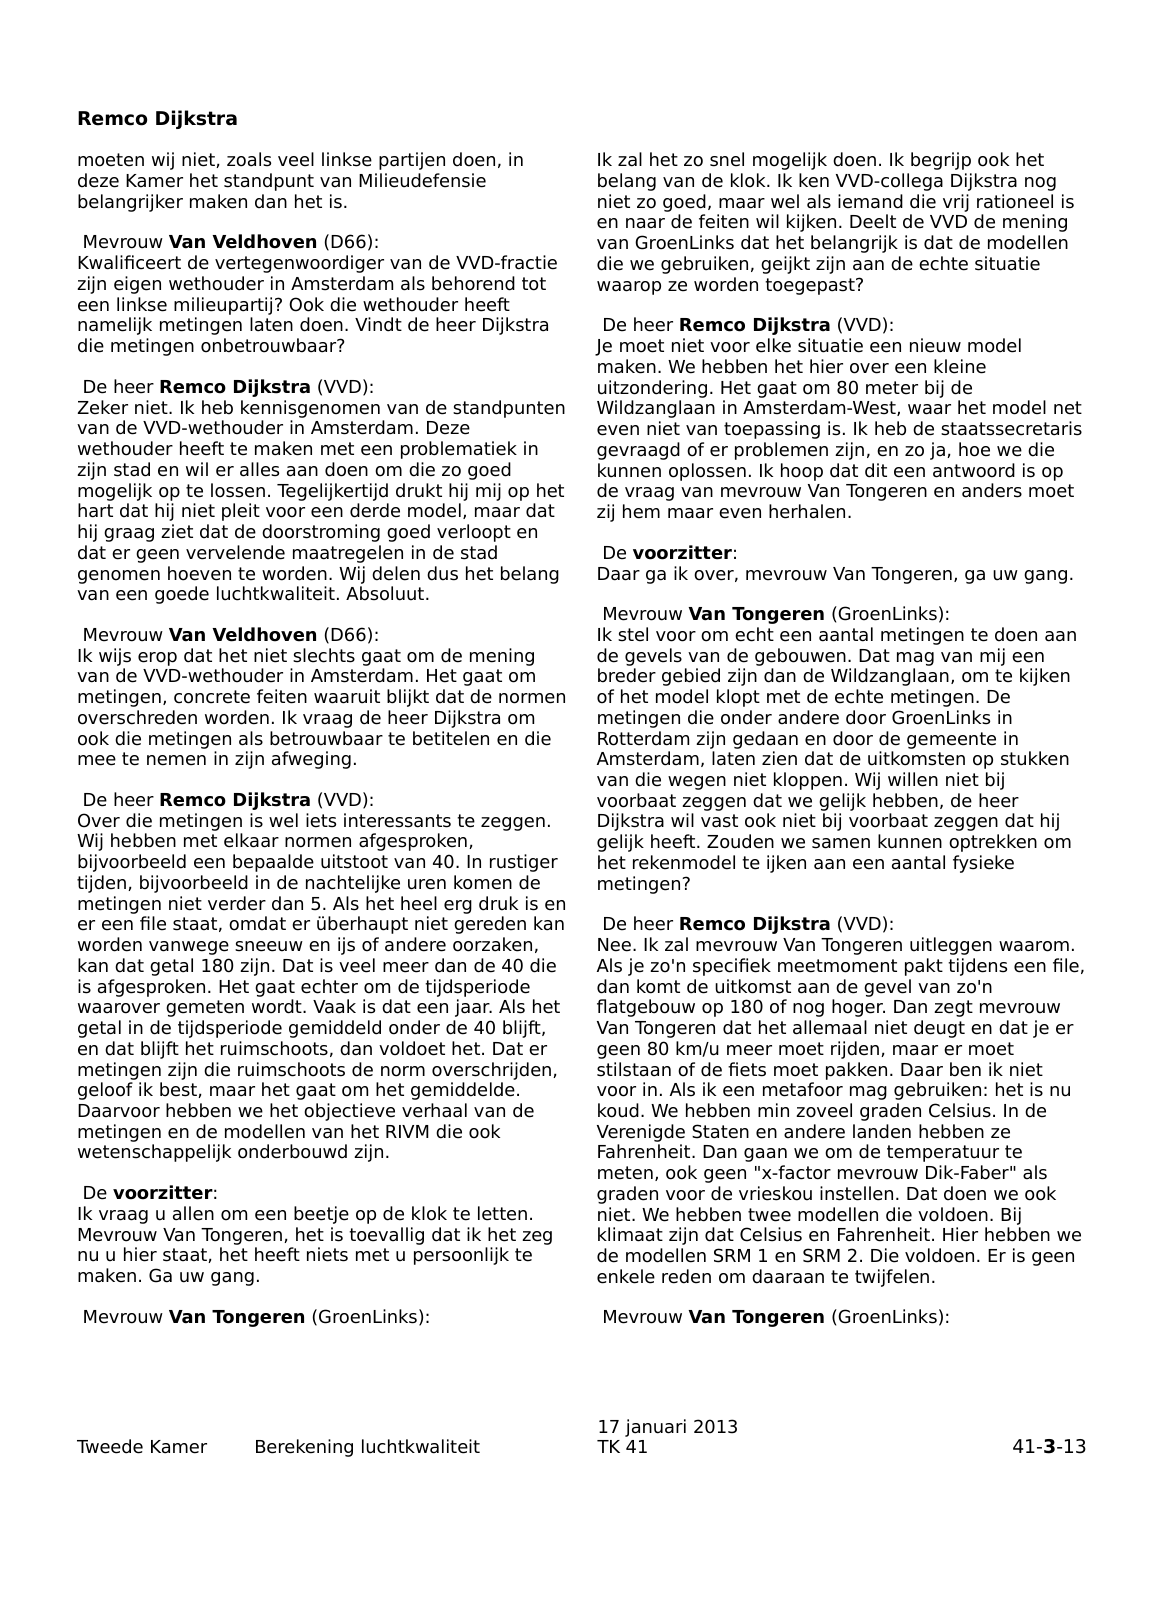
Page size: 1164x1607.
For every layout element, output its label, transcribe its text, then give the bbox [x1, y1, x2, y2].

text Ik vraag u allen om een beetje op de klok te letten. Mevrouw Van Tongeren, het is toevallig dat ik het zeg nu u hier staat, het heeft niets met u persoonlijk te maken. Ga uw gang. [77, 1204, 567, 1287]
text Mevrouw Van Veldhoven (D66): [77, 625, 567, 646]
text Mevrouw Van Veldhoven (D66): [77, 232, 567, 253]
text Je moet niet voor elke situatie een nieuw model maken. We hebben het hier over een kleine uitzondering. Het gaat om 80 meter bij de Wildzanglaan in Amsterdam-West, waar het model net even niet van toepassing is. Ik heb de staatssecretaris gevraagd of er problemen zijn, en zo ja, hoe we die kunnen oplossen. Ik hoop dat dit een antwoord is op de vraag van mevrouw Van Tongeren en anders moet zij hem maar even herhalen. [596, 336, 1087, 523]
text De heer Remco Dijkstra (VVD): [77, 377, 567, 397]
text De heer Remco Dijkstra (VVD): [77, 790, 567, 811]
text De voorzitter: [77, 1183, 567, 1204]
text Mevrouw Van Tongeren (GroenLinks): [596, 604, 1087, 625]
text Daar ga ik over, mevrouw Van Tongeren, ga uw gang. [596, 563, 1087, 584]
text Nee. Ik zal mevrouw Van Tongeren uitleggen waarom. Als je zo'n specifiek meetmoment pakt tijdens een file, dan komt de uitkomst aan de gevel van zo'n flatgebouw op 180 of nog hoger. Dan zegt mevrouw Van Tongeren dat het allemaal niet deugt en dat je er geen 80 km/u meer moet rijden, maar er moet stilstaan of de fiets moet pakken. Daar ben ik niet voor in. Als ik een metafoor mag gebruiken: het is nu koud. We hebben min zoveel graden Celsius. In de Verenigde Staten en andere landen hebben ze Fahrenheit. Dan gaan we om de temperatuur te meten, ook geen "x-factor mevrouw Dik-Faber" als graden voor de vrieskou instellen. Dat doen we ook niet. We hebben twee modellen die voldoen. Bij klimaat zijn dat Celsius en Fahrenheit. Hier hebben we de modellen SRM 1 en SRM 2. Die voldoen. Er is geen enkele reden om daaraan te twijfelen. [596, 935, 1087, 1287]
text Ik stel voor om echt een aantal metingen te doen aan de gevels van de gebouwen. Dat mag van mij een breder gebied zijn dan de Wildzanglaan, om te kijken of het model klopt met de echte metingen. De metingen die onder andere door GroenLinks in Rotterdam zijn gedaan en door de gemeente in Amsterdam, laten zien dat de uitkomsten op stukken van die wegen niet kloppen. Wij willen niet bij voorbaat zeggen dat we gelijk hebben, de heer Dijkstra wil vast ook niet bij voorbaat zeggen dat hij gelijk heeft. Zouden we samen kunnen optrekken om het rekenmodel te ijken aan een aantal fysieke metingen? [596, 625, 1087, 894]
text De heer Remco Dijkstra (VVD): [596, 914, 1087, 935]
text Ik wijs erop dat het niet slechts gaat om de mening van de VVD-wethouder in Amsterdam. Het gaat om metingen, concrete feiten waaruit blijkt dat de normen overschreden worden. Ik vraag de heer Dijkstra om ook die metingen als betrouwbaar te betitelen en die mee te nemen in zijn afweging. [77, 646, 567, 770]
text Kwalificeert de vertegenwoordiger van de VVD-fractie zijn eigen wethouder in Amsterdam als behorend tot een linkse milieupartij? Ook die wethouder heeft namelijk metingen laten doen. Vindt de heer Dijkstra die metingen onbetrouwbaar? [77, 253, 567, 357]
text De heer Remco Dijkstra (VVD): [596, 315, 1087, 336]
text Over die metingen is wel iets interessants te zeggen. Wij hebben met elkaar normen afgesproken, bijvoorbeeld een bepaalde uitstoot van 40. In rustiger tijden, bijvoorbeeld in de nachtelijke uren komen de metingen niet verder dan 5. Als het heel erg druk is en er een file staat, omdat er überhaupt niet gereden kan worden vanwege sneeuw en ijs of andere oorzaken, kan dat getal 180 zijn. Dat is veel meer dan de 40 die is afgesproken. Het gaat echter om de tijdsperiode waarover gemeten wordt. Vaak is dat een jaar. Als het getal in de tijdsperiode gemiddeld onder de 40 blijft, en dat blijft het ruimschoots, dan voldoet het. Dat er metingen zijn die ruimschoots de norm overschrijden, geloof ik best, maar het gaat om het gemiddelde. Daarvoor hebben we het objectieve verhaal van de metingen en de modellen van het RIVM die ook wetenschappelijk onderbouwd zijn. [77, 811, 567, 1163]
text Zeker niet. Ik heb kennisgenomen van de standpunten van de VVD-wethouder in Amsterdam. Deze wethouder heeft te maken met een problematiek in zijn stad en wil er alles aan doen om die zo goed mogelijk op te lossen. Tegelijkertijd drukt hij mij op het hart dat hij niet pleit voor een derde model, maar dat hij graag ziet dat de doorstroming goed verloopt en dat er geen vervelende maatregelen in de stad genomen hoeven te worden. Wij delen dus het belang van een goede luchtkwaliteit. Absoluut. [77, 397, 567, 605]
text Mevrouw Van Tongeren (GroenLinks): [596, 1307, 1087, 1328]
text De voorzitter: [596, 543, 1087, 563]
text Ik zal het zo snel mogelijk doen. Ik begrijp ook het belang van de klok. Ik ken VVD-collega Dijkstra nog niet zo goed, maar wel als iemand die vrij rationeel is en naar de feiten wil kijken. Deelt de VVD de mening van GroenLinks dat het belangrijk is dat de modellen die we gebruiken, geijkt zijn aan de echte situatie waarop ze worden toegepast? [596, 150, 1087, 295]
text Mevrouw Van Tongeren (GroenLinks): [77, 1307, 567, 1327]
text moeten wij niet, zoals veel linkse partijen doen, in deze Kamer het standpunt van Milieudefensie belangrijker maken dan het is. [77, 150, 567, 212]
